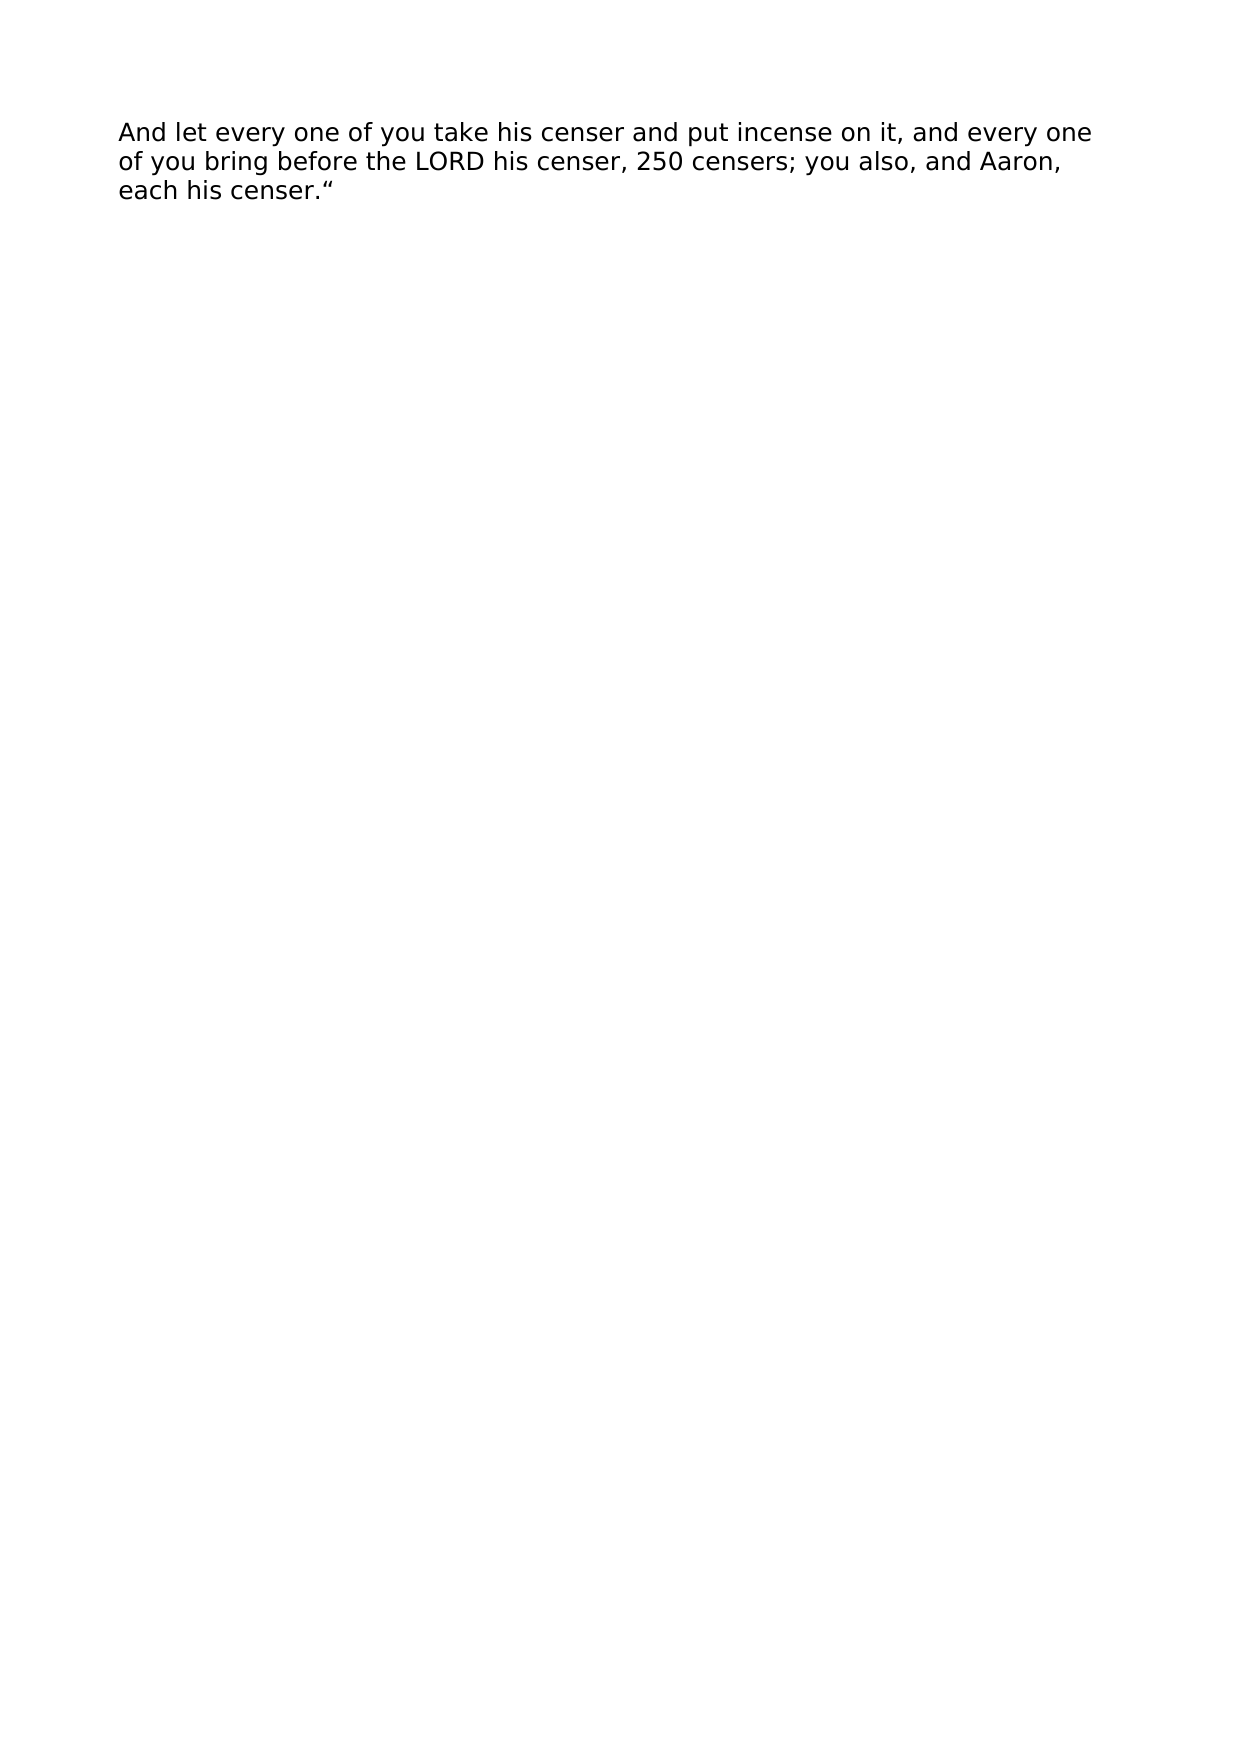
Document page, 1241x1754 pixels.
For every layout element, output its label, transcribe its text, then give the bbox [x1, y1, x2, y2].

text And let every one of you take his censer and put incense on it, and every one of you bring before the LORD his censer, 250 censers; you also, and Aaron, each his censer.“ [118, 118, 1122, 206]
